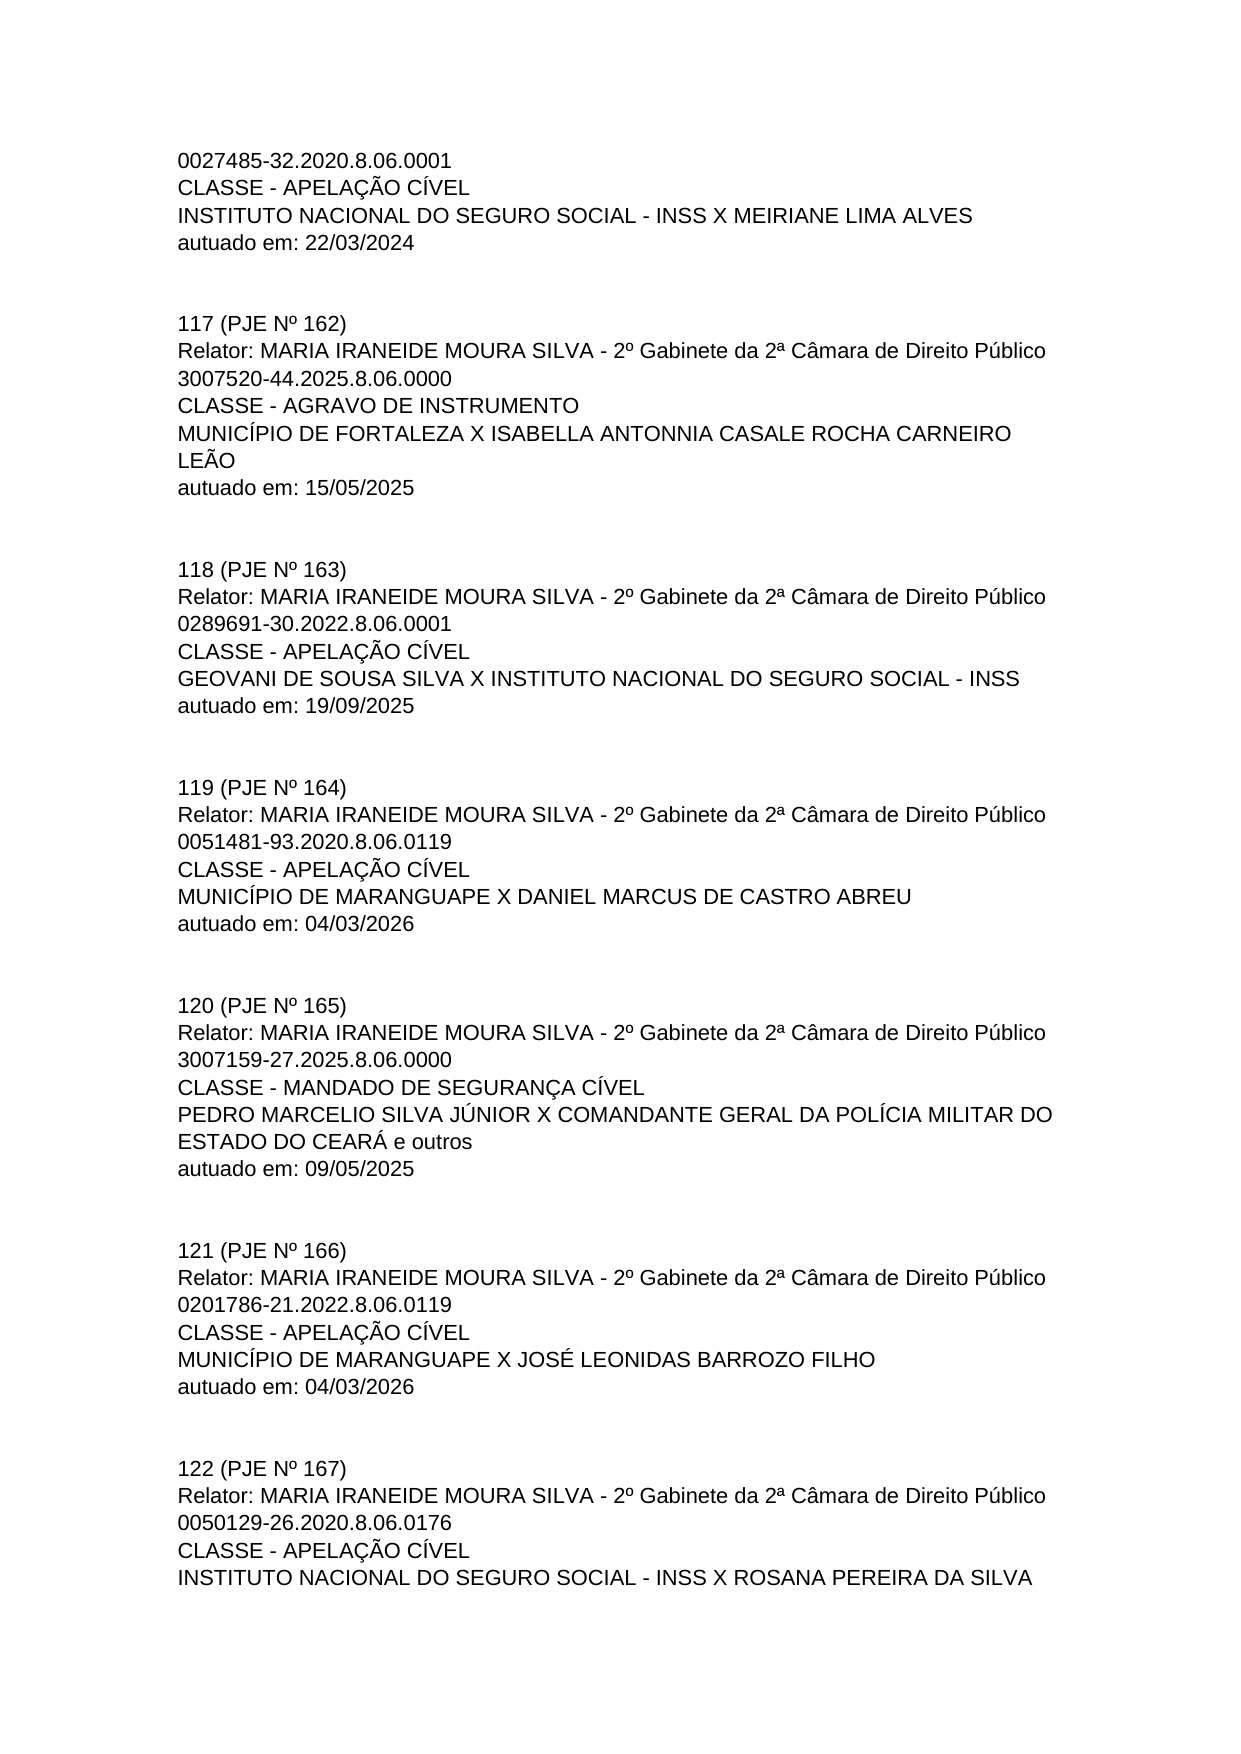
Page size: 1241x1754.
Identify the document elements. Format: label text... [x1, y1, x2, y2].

text CLASSE - APELAÇÃO CÍVEL MUNICÍPIO DE MARANGUAPE X JOSÉ LEONIDAS BARROZO FILHO autuado em: 04/03/2026 [177, 1320, 1063, 1399]
text CLASSE - APELAÇÃO CÍVEL INSTITUTO NACIONAL DO SEGURO SOCIAL - INSS X ROSANA PEREIRA DA SILVA [177, 1538, 1063, 1590]
subtitle 0027485-32.2020.8.06.0001 [177, 148, 1063, 173]
subtitle 0201786-21.2022.8.06.0119 [177, 1292, 1063, 1317]
text CLASSE - MANDADO DE SEGURANÇA CÍVEL PEDRO MARCELIO SILVA JÚNIOR X COMANDANTE GERAL DA POLÍCIA MILITAR DO ESTADO DO CEARÁ e outros autuado em: 09/05/2025 [177, 1074, 1063, 1181]
subtitle 3007159-27.2025.8.06.0000 [177, 1047, 1063, 1072]
text CLASSE - APELAÇÃO CÍVEL GEOVANI DE SOUSA SILVA X INSTITUTO NACIONAL DO SEGURO SOCIAL - INSS autuado em: 19/09/2025 [177, 638, 1063, 718]
text 122 (PJE Nº 167) [177, 1456, 1063, 1481]
text 119 (PJE Nº 164) [177, 774, 1063, 800]
text 121 (PJE Nº 166) [177, 1238, 1063, 1263]
text 120 (PJE Nº 165) [177, 992, 1063, 1018]
text Relator: MARIA IRANEIDE MOURA SILVA - 2º Gabinete da 2ª Câmara de Direito Público [177, 584, 1063, 609]
text 117 (PJE Nº 162) [177, 311, 1063, 336]
text Relator: MARIA IRANEIDE MOURA SILVA - 2º Gabinete da 2ª Câmara de Direito Público [177, 1483, 1063, 1508]
subtitle 0289691-30.2022.8.06.0001 [177, 611, 1063, 636]
text 118 (PJE Nº 163) [177, 556, 1063, 582]
text Relator: MARIA IRANEIDE MOURA SILVA - 2º Gabinete da 2ª Câmara de Direito Público [177, 1020, 1063, 1045]
text Relator: MARIA IRANEIDE MOURA SILVA - 2º Gabinete da 2ª Câmara de Direito Público [177, 1265, 1063, 1290]
subtitle 3007520-44.2025.8.06.0000 [177, 366, 1063, 391]
text CLASSE - AGRAVO DE INSTRUMENTO MUNICÍPIO DE FORTALEZA X ISABELLA ANTONNIA CASALE ROCHA CARNEIRO LEÃO autuado em: 15/05/2025 [177, 393, 1063, 500]
subtitle 0050129-26.2020.8.06.0176 [177, 1510, 1063, 1535]
subtitle 0051481-93.2020.8.06.0119 [177, 829, 1063, 854]
text Relator: MARIA IRANEIDE MOURA SILVA - 2º Gabinete da 2ª Câmara de Direito Público [177, 338, 1063, 364]
text CLASSE - APELAÇÃO CÍVEL MUNICÍPIO DE MARANGUAPE X DANIEL MARCUS DE CASTRO ABREU autuado em: 04/03/2026 [177, 857, 1063, 936]
text Relator: MARIA IRANEIDE MOURA SILVA - 2º Gabinete da 2ª Câmara de Direito Público [177, 802, 1063, 827]
text CLASSE - APELAÇÃO CÍVEL INSTITUTO NACIONAL DO SEGURO SOCIAL - INSS X MEIRIANE LIMA ALVES autuado em: 22/03/2024 [177, 175, 1063, 255]
